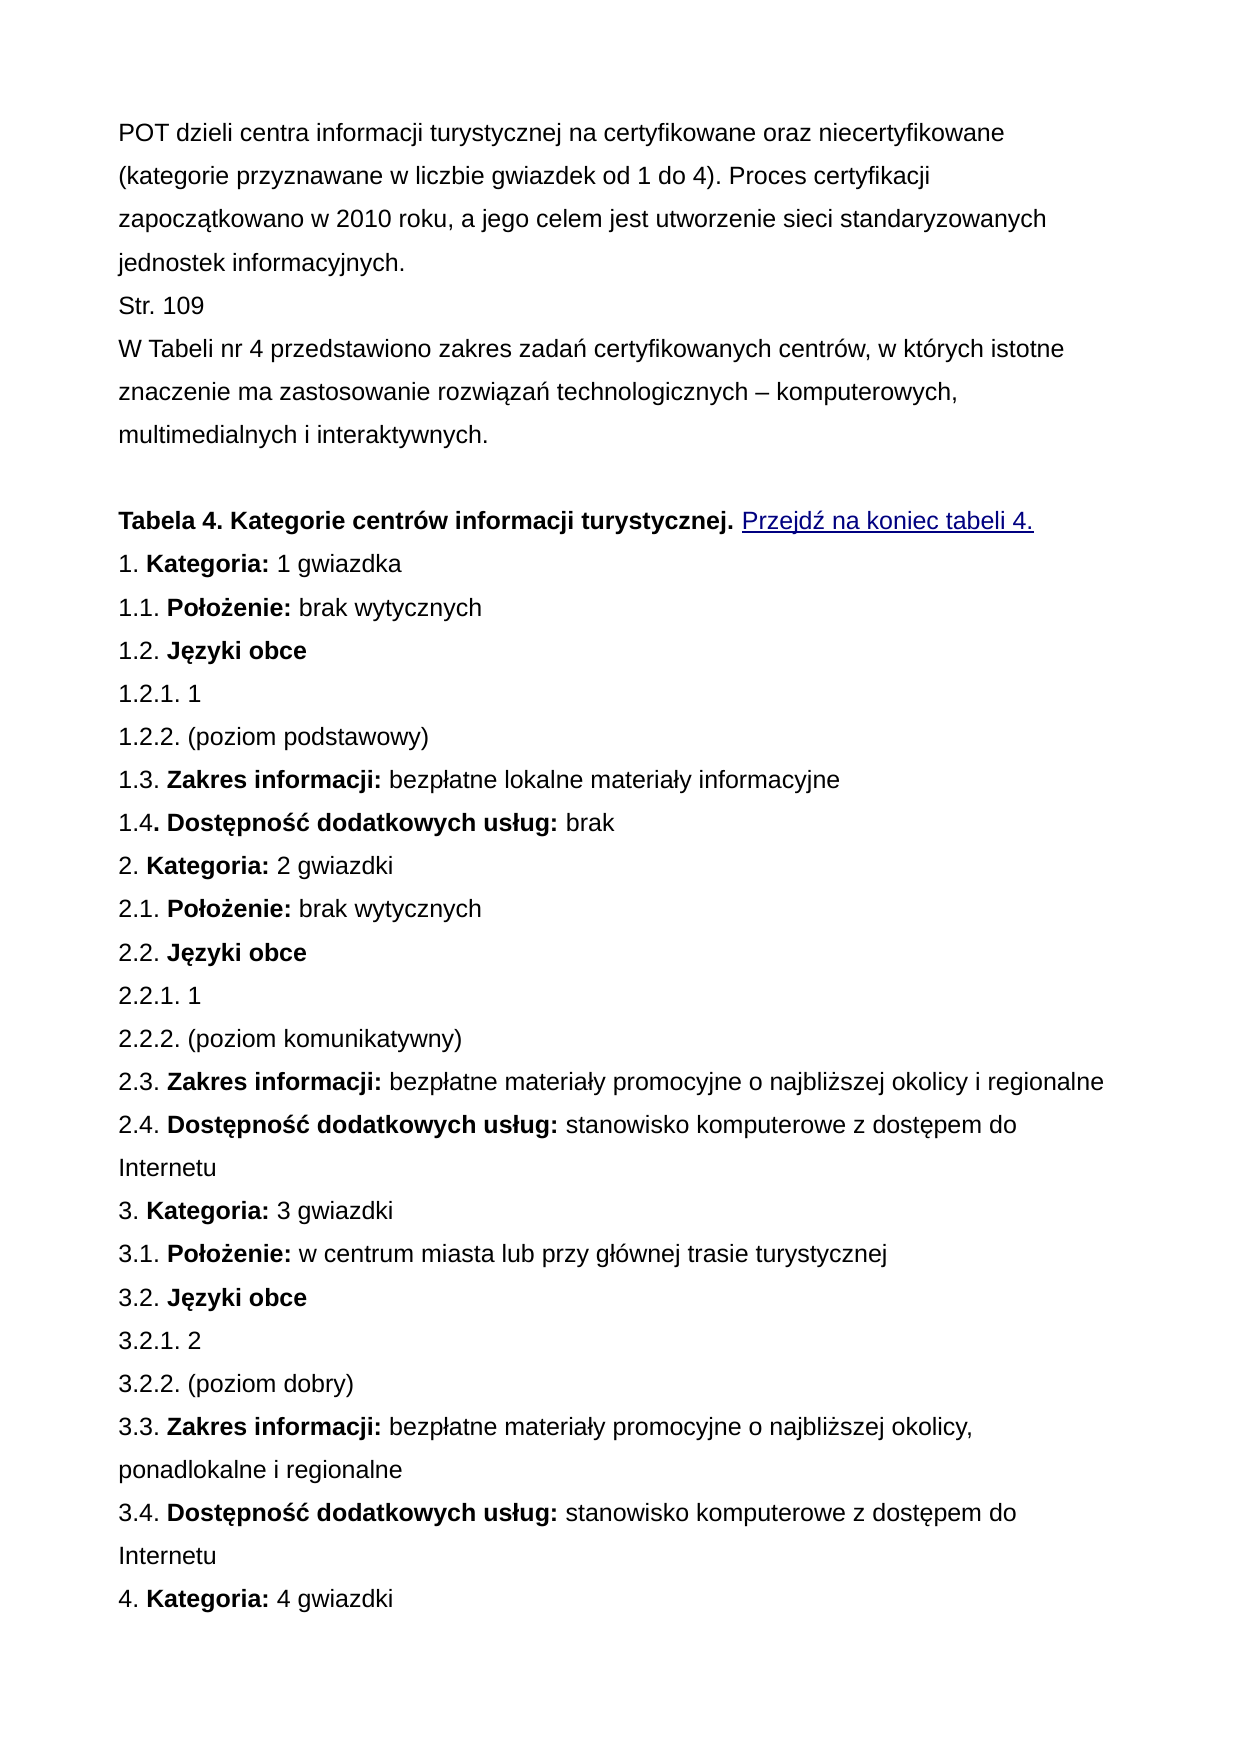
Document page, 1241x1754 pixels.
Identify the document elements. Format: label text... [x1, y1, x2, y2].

text 2.2.2. (poziom komunikatywny) [118, 1024, 1122, 1052]
text 1. Kategoria: 1 gwiazdka [118, 549, 1122, 578]
text 3.2. Języki obce [118, 1282, 1122, 1311]
text 3.3. Zakres informacji: bezpłatne materiały promocyjne o najbliższej okolicy, ponadlokalne i regionalne [118, 1412, 1122, 1484]
text 2.2. Języki obce [118, 937, 1122, 966]
text 4. Kategoria: 4 gwiazdki [118, 1584, 1122, 1613]
text W Tabeli nr 4 przedstawiono zakres zadań certyfikowanych centrów, w których istotne znaczenie ma zastosowanie rozwiązań technologicznych – komputerowych, multimedialnych i interaktywnych. [118, 334, 1122, 449]
text 2.3. Zakres informacji: bezpłatne materiały promocyjne o najbliższej okolicy i regionalne [118, 1067, 1122, 1096]
text 3.1. Położenie: w centrum miasta lub przy głównej trasie turystycznej [118, 1239, 1122, 1268]
text 1.2. Języki obce [118, 636, 1122, 664]
text 1.3. Zakres informacji: bezpłatne lokalne materiały informacyjne [118, 765, 1122, 794]
text 2.1. Położenie: brak wytycznych [118, 894, 1122, 923]
text 2.2.1. 1 [118, 981, 1122, 1009]
text 1.2.1. 1 [118, 679, 1122, 707]
text 3.2.1. 2 [118, 1326, 1122, 1354]
text Tabela 4. Kategorie centrów informacji turystycznej. Przejdź na koniec tabeli 4. [118, 506, 1122, 535]
text 1.2.2. (poziom podstawowy) [118, 722, 1122, 751]
text 3. Kategoria: 3 gwiazdki [118, 1196, 1122, 1225]
text POT dzieli centra informacji turystycznej na certyfikowane oraz niecertyfikowane (kategorie przyznawane w liczbie gwiazdek od 1 do 4). Proces certyfikacji zapoczątkowano w 2010 roku, a jego celem jest utworzenie sieci standaryzowanych jednostek informacyjnych. [118, 118, 1122, 276]
text 1.4. Dostępność dodatkowych usług: brak [118, 808, 1122, 837]
text 3.4. Dostępność dodatkowych usług: stanowisko komputerowe z dostępem do Internetu [118, 1498, 1122, 1570]
text Str. 109 [118, 291, 1122, 319]
text 2.4. Dostępność dodatkowych usług: stanowisko komputerowe z dostępem do Internetu [118, 1110, 1122, 1182]
text 2. Kategoria: 2 gwiazdki [118, 851, 1122, 880]
text 3.2.2. (poziom dobry) [118, 1369, 1122, 1397]
text 1.1. Położenie: brak wytycznych [118, 592, 1122, 621]
